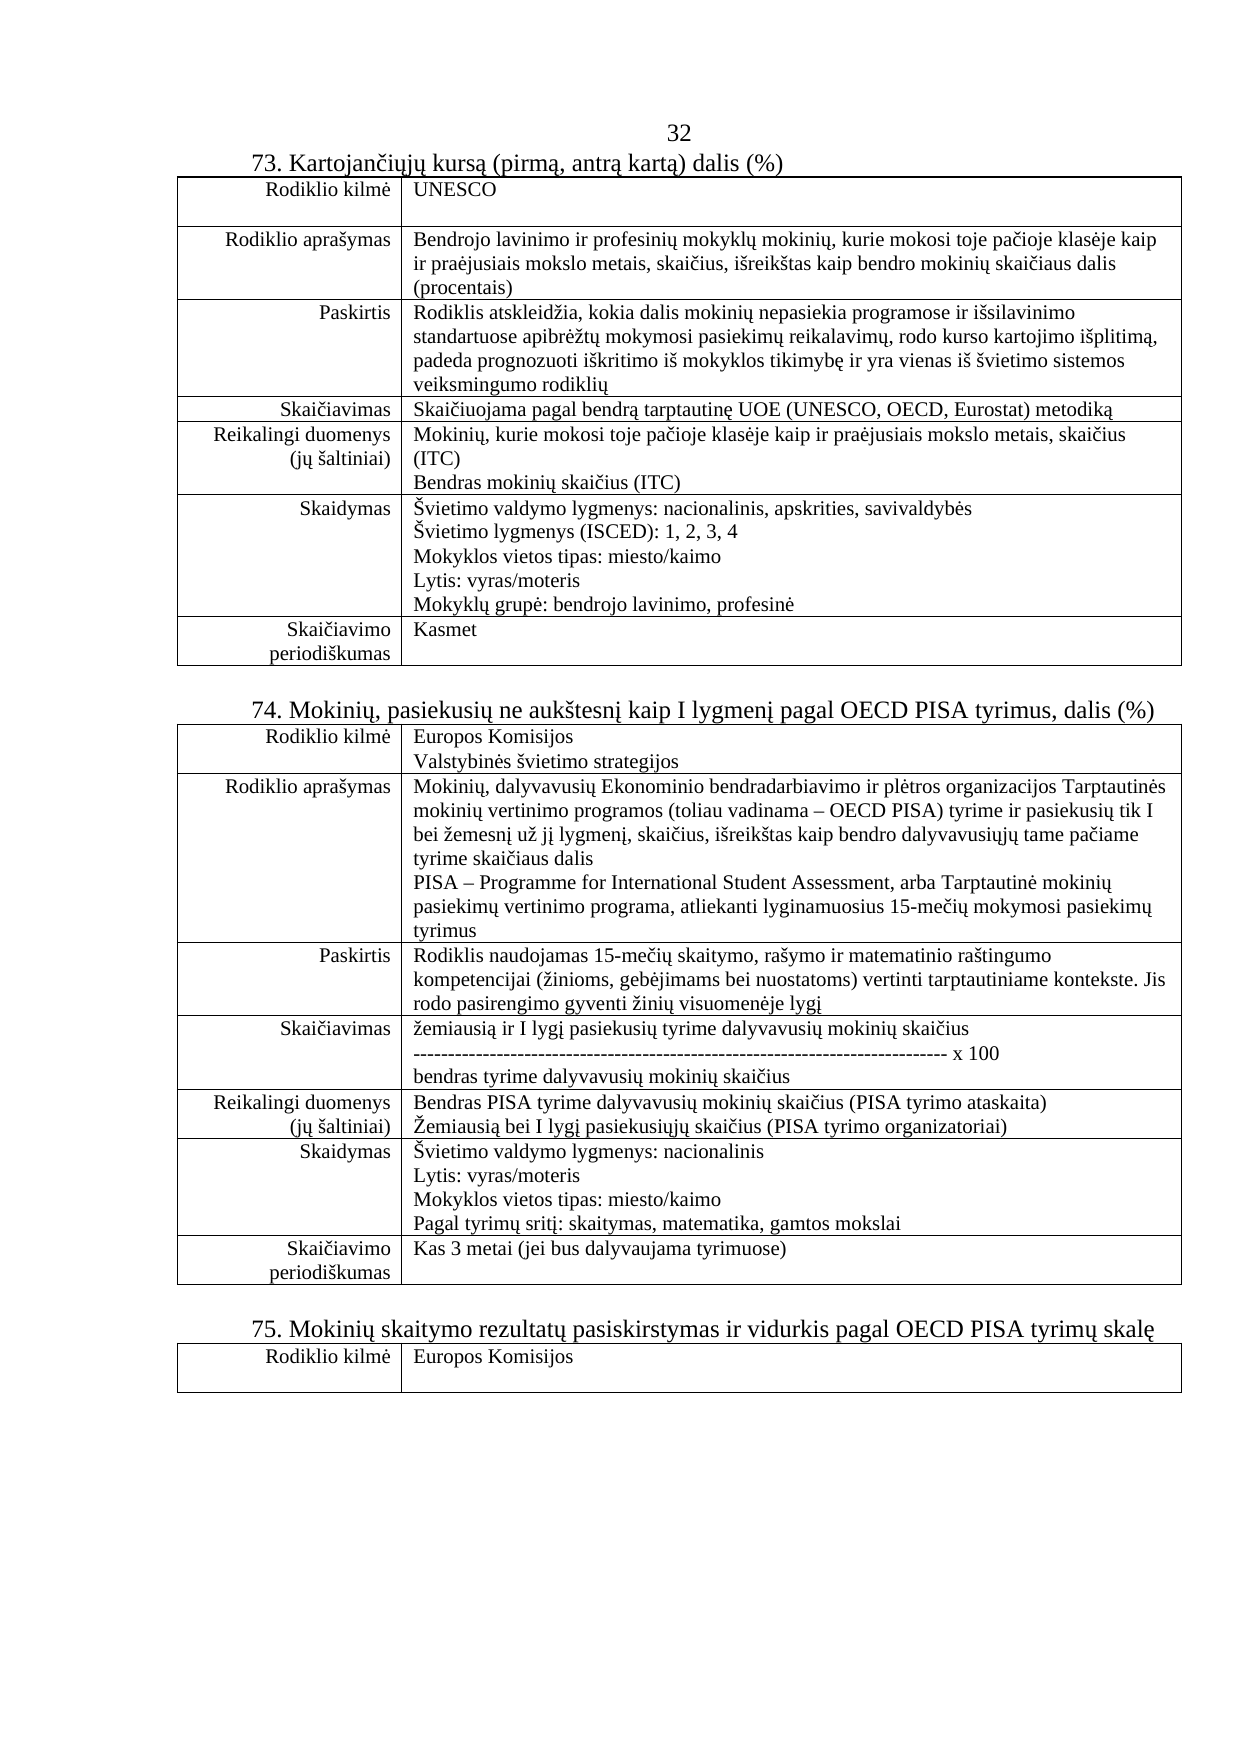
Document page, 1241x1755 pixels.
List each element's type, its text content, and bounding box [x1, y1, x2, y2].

table_cell Bendras PISA tyrime dalyvavusių mokinių skaičius (PISA tyrimo ataskaita) Žemiausią bei I lygį pasiekusiųjų skaičius (PISA tyrimo organizatoriai) [402, 1090, 1181, 1138]
text 74. Mokinių, pasiekusių ne aukštesnį kaip I lygmenį pagal OECD PISA tyrimus, dalis (%) [177, 695, 1181, 723]
table_cell Skaidymas [178, 495, 401, 616]
table_cell Skaičiavimas [178, 397, 401, 421]
text 73. Kartojančiųjų kursą (pirmą, antrą kartą) dalis (%) [177, 148, 1181, 176]
table_header Rodiklio kilmė [178, 178, 401, 226]
table_header Rodiklio kilmė [178, 725, 401, 773]
table_cell Paskirtis [178, 300, 401, 396]
table_cell Skaidymas [178, 1139, 401, 1235]
table_cell Mokinių, kurie mokosi toje pačioje klasėje kaip ir praėjusiais mokslo metais, skaičius (ITC) Bendras mokinių skaičius (ITC) [402, 422, 1181, 494]
table_cell Skaičiavimo periodiškumas [178, 617, 401, 665]
table_cell Skaičiavimas [178, 1016, 401, 1088]
text 75. Mokinių skaitymo rezultatų pasiskirstymas ir vidurkis pagal OECD PISA tyrimų skalę [177, 1314, 1181, 1343]
table_header Europos Komisijos Valstybinės švietimo strategijos [402, 725, 1181, 773]
table_cell Skaičiuojama pagal bendrą tarptautinę UOE (UNESCO, OECD, Eurostat) metodiką [402, 397, 1181, 421]
table_header Europos Komisijos [402, 1344, 1181, 1392]
table_cell Rodiklio aprašymas [178, 227, 401, 299]
table_cell Mokinių, dalyvavusių Ekonominio bendradarbiavimo ir plėtros organizacijos Tarptautinės mokinių vertinimo programos (toliau vadinama – OECD PISA) tyrime ir pasiekusių tik I bei žemesnį už jį lygmenį, skaičius, išreikštas kaip bendro dalyvavusiųjų tame pačiame tyrime skaičiaus dalis PISA – Programme for International Student Assessment, arba Tarptautinė mokinių pasiekimų vertinimo programa, atliekanti lyginamuosius 15-mečių mokymosi pasiekimų tyrimus [402, 774, 1181, 942]
table_cell Kasmet [402, 617, 1181, 665]
table_cell Švietimo valdymo lygmenys: nacionalinis Lytis: vyras/moteris Mokyklos vietos tipas: miesto/kaimo Pagal tyrimų sritį: skaitymas, matematika, gamtos mokslai [402, 1139, 1181, 1235]
table_cell Reikalingi duomenys (jų šaltiniai) [178, 422, 401, 494]
table_cell Rodiklio aprašymas [178, 774, 401, 942]
table_header Rodiklio kilmė [178, 1344, 401, 1392]
table_cell Kas 3 metai (jei bus dalyvaujama tyrimuose) [402, 1236, 1181, 1284]
table_cell Rodiklis atskleidžia, kokia dalis mokinių nepasiekia programose ir išsilavinimo standartuose apibrėžtų mokymosi pasiekimų reikalavimų, rodo kurso kartojimo išplitimą, padeda prognozuoti iškritimo iš mokyklos tikimybę ir yra vienas iš švietimo sistemos veiksmingumo rodiklių [402, 300, 1181, 396]
table_cell žemiausią ir I lygį pasiekusių tyrime dalyvavusių mokinių skaičius ----------------------------------------------------------------------------- x 100 bendras tyrime dalyvavusių mokinių skaičius [402, 1016, 1181, 1088]
table_cell Rodiklis naudojamas 15-mečių skaitymo, rašymo ir matematinio raštingumo kompetencijai (žinioms, gebėjimams bei nuostatoms) vertinti tarptautiniame kontekste. Jis rodo pasirengimo gyventi žinių visuomenėje lygį [402, 943, 1181, 1015]
table_cell Skaičiavimo periodiškumas [178, 1236, 401, 1284]
table_cell Reikalingi duomenys (jų šaltiniai) [178, 1090, 401, 1138]
table_cell Švietimo valdymo lygmenys: nacionalinis, apskrities, savivaldybės Švietimo lygmenys (ISCED): 1, 2, 3, 4 Mokyklos vietos tipas: miesto/kaimo Lytis: vyras/moteris Mokyklų grupė: bendrojo lavinimo, profesinė [402, 495, 1181, 616]
table_cell Paskirtis [178, 943, 401, 1015]
table_header UNESCO [402, 178, 1181, 226]
table_cell Bendrojo lavinimo ir profesinių mokyklų mokinių, kurie mokosi toje pačioje klasėje kaip ir praėjusiais mokslo metais, skaičius, išreikštas kaip bendro mokinių skaičiaus dalis (procentais) [402, 227, 1181, 299]
